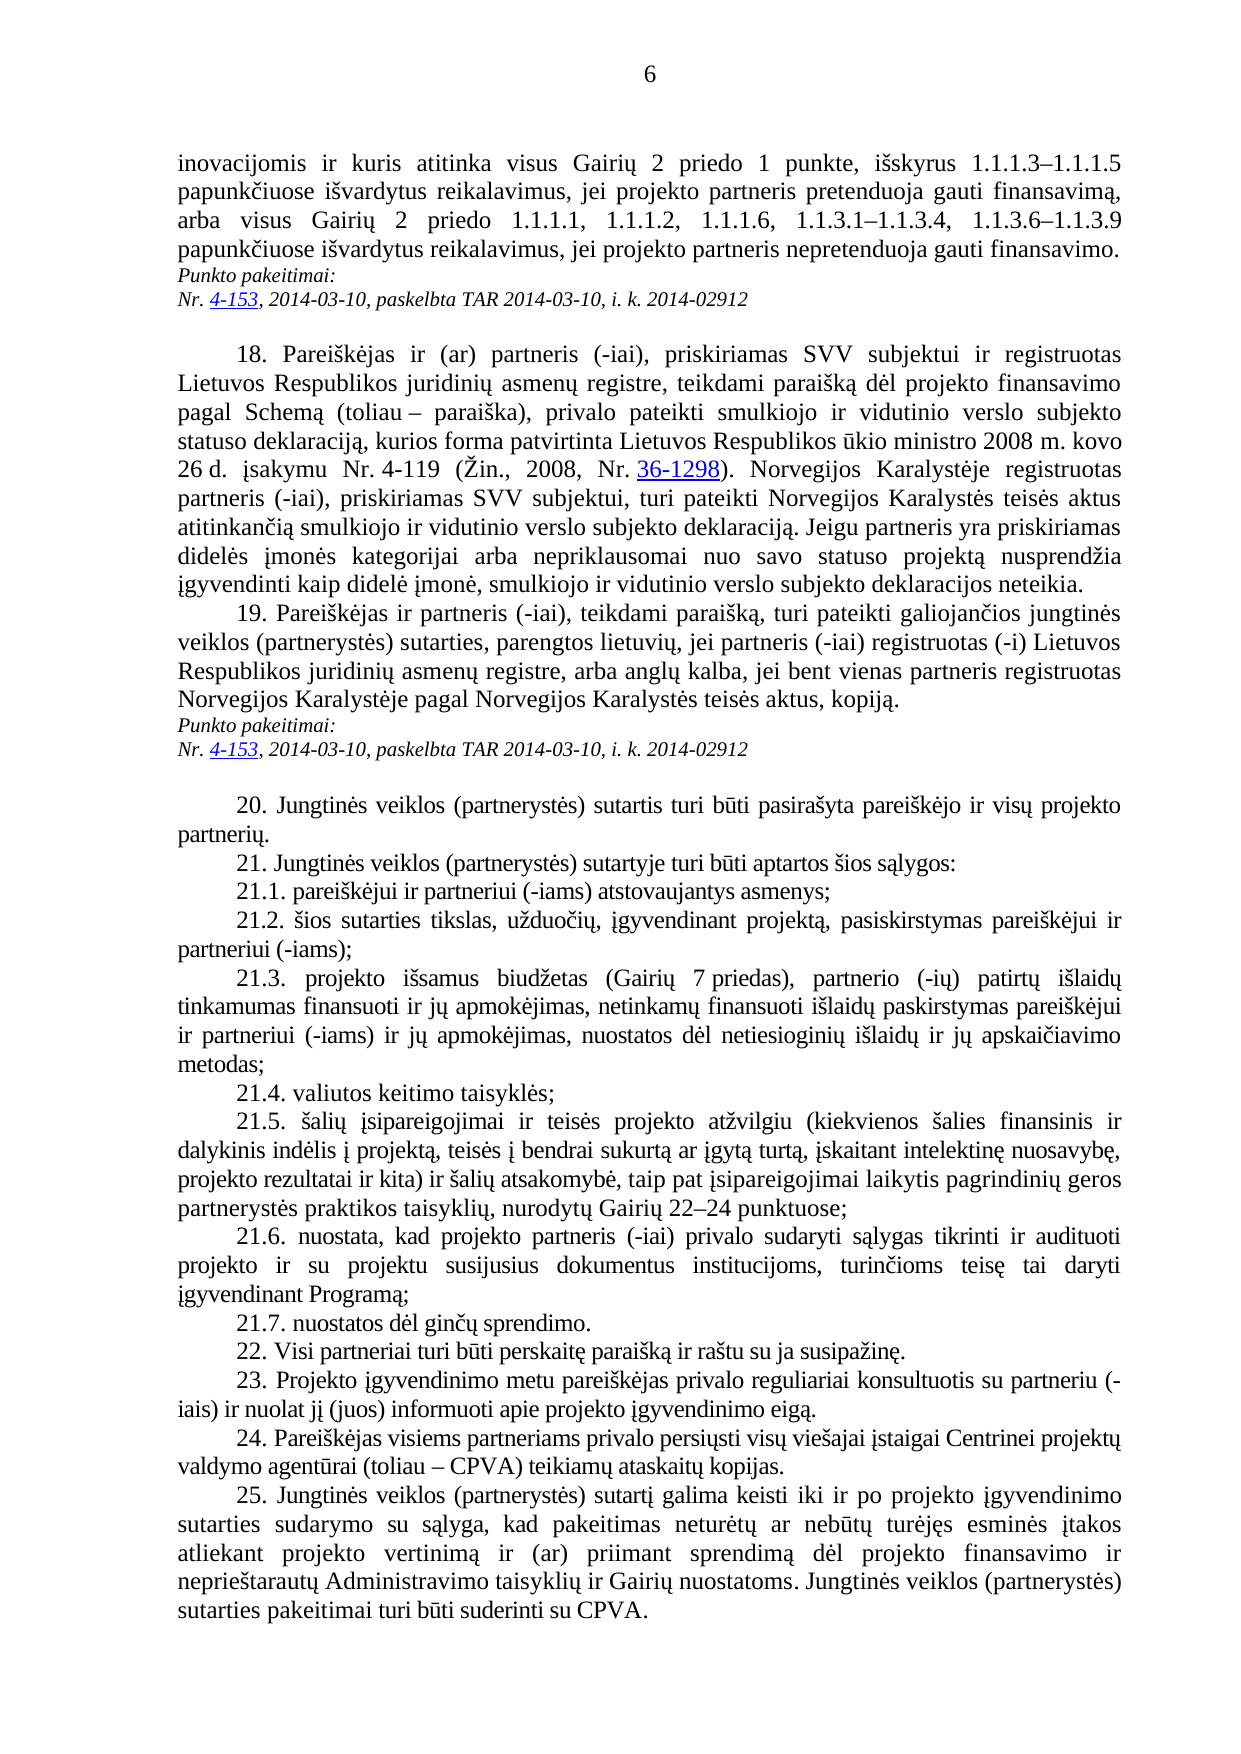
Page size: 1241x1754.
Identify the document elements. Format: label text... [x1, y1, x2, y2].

text Nr. 4-153, 2014-03-10, paskelbta TAR 2014-03-10, i. k. 2014-02912 [177, 737, 1122, 761]
text 21.2. šios sutarties tikslas, užduočių, įgyvendinant projektą, pasiskirstymas pareiškėjui ir partneriui (-iams); [177, 905, 1122, 963]
text 19. Pareiškėjas ir partneris (-iai), teikdami paraišką, turi pateikti galiojančios jungtinės veiklos (partnerystės) sutarties, parengtos lietuvių, jei partneris (-iai) registruotas (-i) Lietuvos Respublikos juridinių asmenų registre, arba anglų kalba, jei bent vienas partneris registruotas Norvegijos Karalystėje pagal Norvegijos Karalystės teisės aktus, kopiją. [177, 598, 1122, 713]
text inovacijomis ir kuris atitinka visus Gairių 2 priedo 1 punkte, išskyrus 1.1.1.3–1.1.1.5 papunkčiuose išvardytus reikalavimus, jei projekto partneris pretenduoja gauti finansavimą, arba visus Gairių 2 priedo 1.1.1.1, 1.1.1.2, 1.1.1.6, 1.1.3.1–1.1.3.4, 1.1.3.6–1.1.3.9 papunkčiuose išvardytus reikalavimus, jei projekto partneris nepretenduoja gauti finansavimo. [177, 148, 1122, 263]
text 21. Jungtinės veiklos (partnerystės) sutartyje turi būti aptartos šios sąlygos: [177, 848, 1122, 876]
text 21.3. projekto išsamus biudžetas (Gairių 7 priedas), partnerio (-ių) patirtų išlaidų tinkamumas finansuoti ir jų apmokėjimas, netinkamų finansuoti išlaidų paskirstymas pareiškėjui ir partneriui (-iams) ir jų apmokėjimas, nuostatos dėl netiesioginių išlaidų ir jų apskaičiavimo metodas; [177, 963, 1122, 1078]
text Nr. 4-153, 2014-03-10, paskelbta TAR 2014-03-10, i. k. 2014-02912 [177, 287, 1122, 311]
text Punkto pakeitimai: [177, 713, 1122, 737]
text 20. Jungtinės veiklos (partnerystės) sutartis turi būti pasirašyta pareiškėjo ir visų projekto partnerių. [177, 790, 1122, 848]
text Punkto pakeitimai: [177, 263, 1122, 287]
text 21.6. nuostata, kad projekto partneris (-iai) privalo sudaryti sąlygas tikrinti ir audituoti projekto ir su projektu susijusius dokumentus institucijoms, turinčioms teisę tai daryti įgyvendinant Programą; [177, 1221, 1122, 1308]
text 22. Visi partneriai turi būti perskaitę paraišką ir raštu su ja susipažinę. [177, 1336, 1122, 1365]
text 21.4. valiutos keitimo taisyklės; [177, 1078, 1122, 1106]
text 25. Jungtinės veiklos (partnerystės) sutartį galima keisti iki ir po projekto įgyvendinimo sutarties sudarymo su sąlyga, kad pakeitimas neturėtų ar nebūtų turėjęs esminės įtakos atliekant projekto vertinimą ir (ar) priimant sprendimą dėl projekto finansavimo ir neprieštarautų Administravimo taisyklių ir Gairių nuostatoms. Jungtinės veiklos (partnerystės) sutarties pakeitimai turi būti suderinti su CPVA. [177, 1480, 1122, 1624]
text 21.7. nuostatos dėl ginčų sprendimo. [177, 1308, 1122, 1336]
text 21.1. pareiškėjui ir partneriui (-iams) atstovaujantys asmenys; [177, 876, 1122, 905]
text 24. Pareiškėjas visiems partneriams privalo persiųsti visų viešajai įstaigai Centrinei projektų valdymo agentūrai (toliau – CPVA) teikiamų ataskaitų kopijas. [177, 1423, 1122, 1480]
text 18. Pareiškėjas ir (ar) partneris (-iai), priskiriamas SVV subjektui ir registruotas Lietuvos Respublikos juridinių asmenų registre, teikdami paraišką dėl projekto finansavimo pagal Schemą (toliau – paraiška), privalo pateikti smulkiojo ir vidutinio verslo subjekto statuso deklaraciją, kurios forma patvirtinta Lietuvos Respublikos ūkio ministro 2008 m. kovo 26 d. įsakymu Nr. 4-119 (Žin., 2008, Nr. 36-1298). Norvegijos Karalystėje registruotas partneris (-iai), priskiriamas SVV subjektui, turi pateikti Norvegijos Karalystės teisės aktus atitinkančią smulkiojo ir vidutinio verslo subjekto deklaraciją. Jeigu partneris yra priskiriamas didelės įmonės kategorijai arba nepriklausomai nuo savo statuso projektą nusprendžia įgyvendinti kaip didelė įmonė, smulkiojo ir vidutinio verslo subjekto deklaracijos neteikia. [177, 339, 1122, 598]
text 23. Projekto įgyvendinimo metu pareiškėjas privalo reguliariai konsultuotis su partneriu (-iais) ir nuolat jį (juos) informuoti apie projekto įgyvendinimo eigą. [177, 1365, 1122, 1423]
text 21.5. šalių įsipareigojimai ir teisės projekto atžvilgiu (kiekvienos šalies finansinis ir dalykinis indėlis į projektą, teisės į bendrai sukurtą ar įgytą turtą, įskaitant intelektinę nuosavybę, projekto rezultatai ir kita) ir šalių atsakomybė, taip pat įsipareigojimai laikytis pagrindinių geros partnerystės praktikos taisyklių, nurodytų Gairių 22–24 punktuose; [177, 1106, 1122, 1221]
